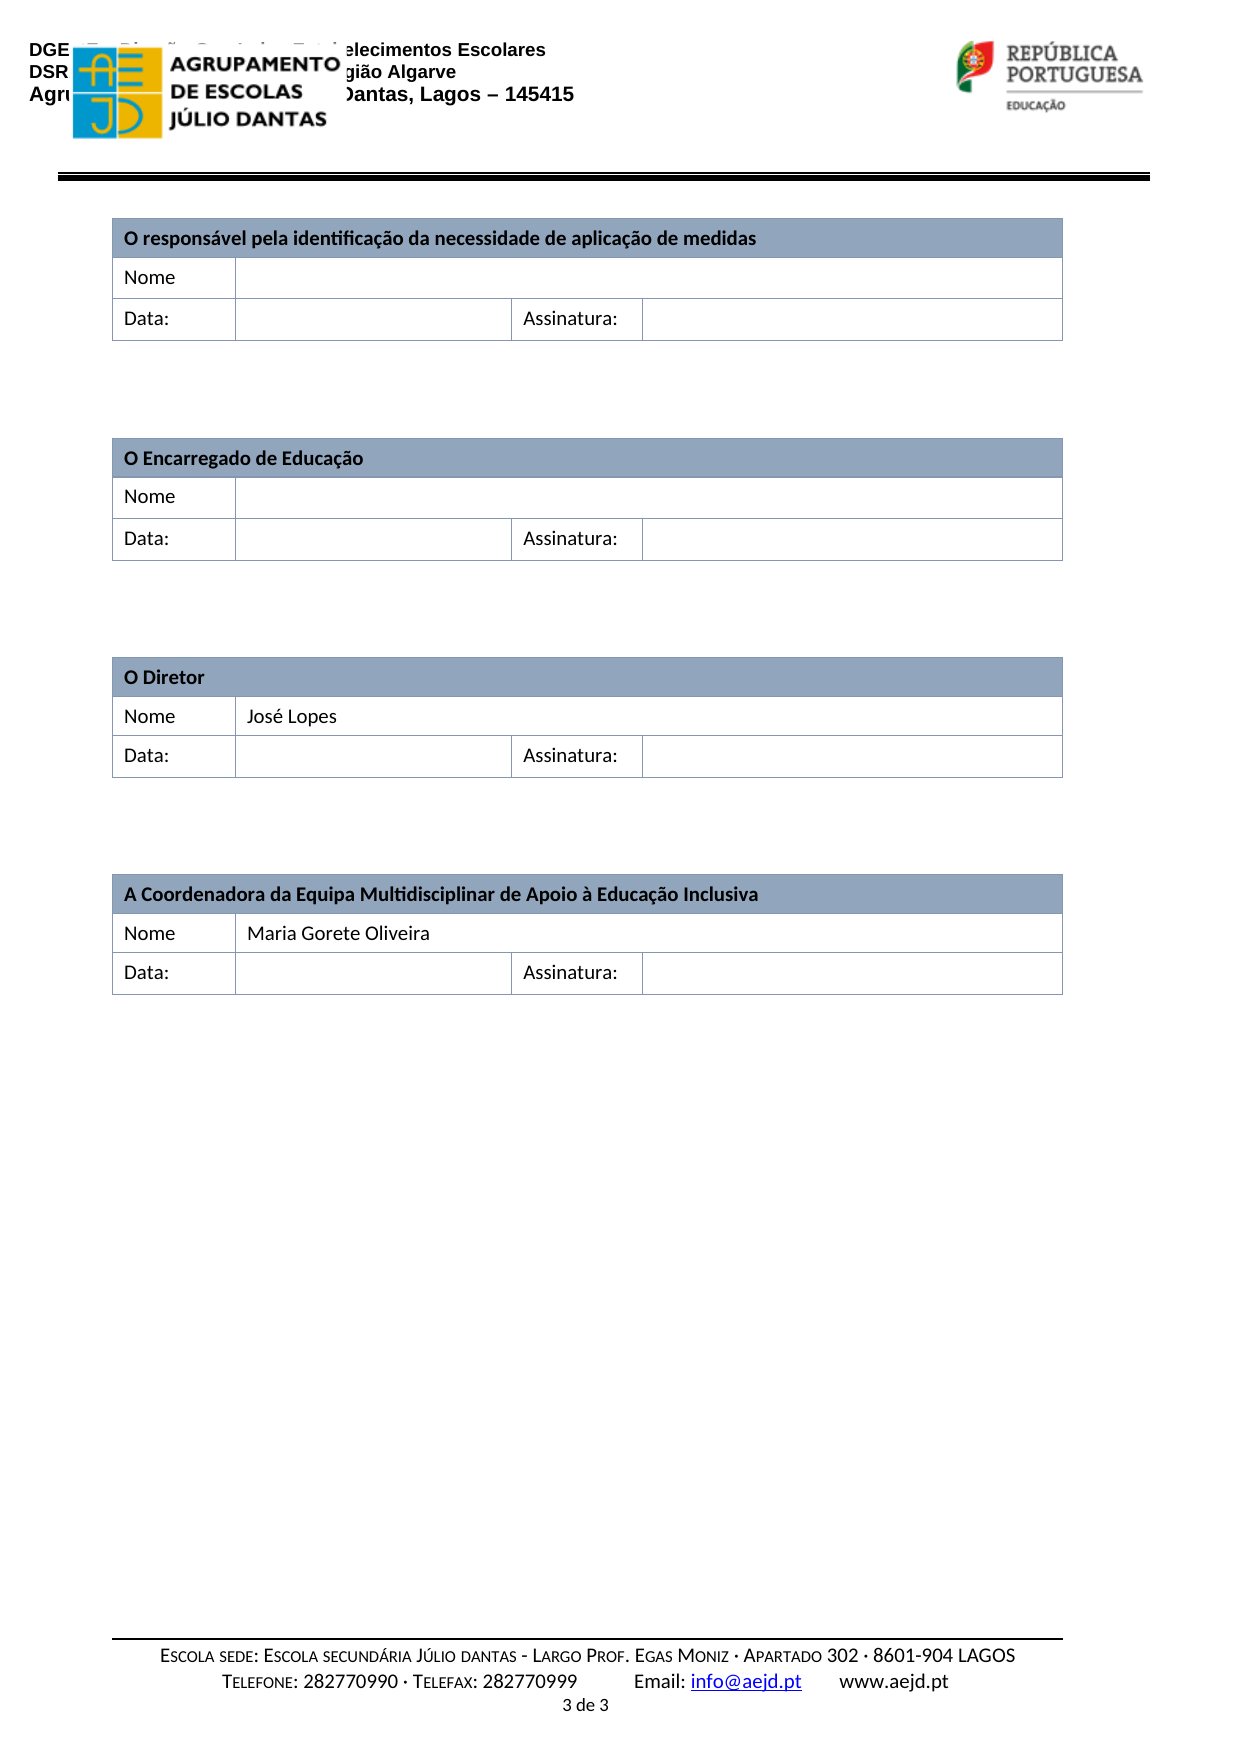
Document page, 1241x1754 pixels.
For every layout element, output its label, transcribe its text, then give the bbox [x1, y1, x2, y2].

table_cell [236, 519, 511, 559]
table_cell Assinatura: [512, 953, 642, 994]
table_cell [643, 299, 1062, 340]
table_cell José Lopes [236, 697, 1062, 735]
table_cell Data: [113, 519, 235, 559]
table_cell Nome [113, 697, 235, 735]
table_cell [643, 736, 1062, 777]
picture [68, 43, 348, 144]
table_cell Data: [113, 736, 235, 777]
table_cell [643, 519, 1062, 559]
table_cell [236, 478, 1062, 518]
table_cell Assinatura: [512, 736, 642, 777]
table_cell Nome [113, 258, 235, 298]
table_cell Assinatura: [512, 299, 642, 340]
table_cell Assinatura: [512, 519, 642, 559]
table_cell [236, 736, 511, 777]
picture [955, 40, 1148, 116]
table_cell [236, 299, 511, 340]
table_header O responsável pela identificação da necessidade de aplicação de medidas [113, 219, 1062, 257]
table_cell Data: [113, 953, 235, 994]
table_cell Nome [113, 478, 235, 518]
table_header O Encarregado de Educação [113, 439, 1062, 476]
table_cell [643, 953, 1062, 994]
table_cell [236, 953, 511, 994]
table_cell [236, 258, 1062, 298]
table_cell Maria Gorete Oliveira [236, 914, 1062, 952]
table_header O Diretor [113, 658, 1062, 696]
table_header A Coordenadora da Equipa Multidisciplinar de Apoio à Educação Inclusiva [113, 875, 1062, 913]
table_cell Nome [113, 914, 235, 952]
table_cell Data: [113, 299, 235, 340]
